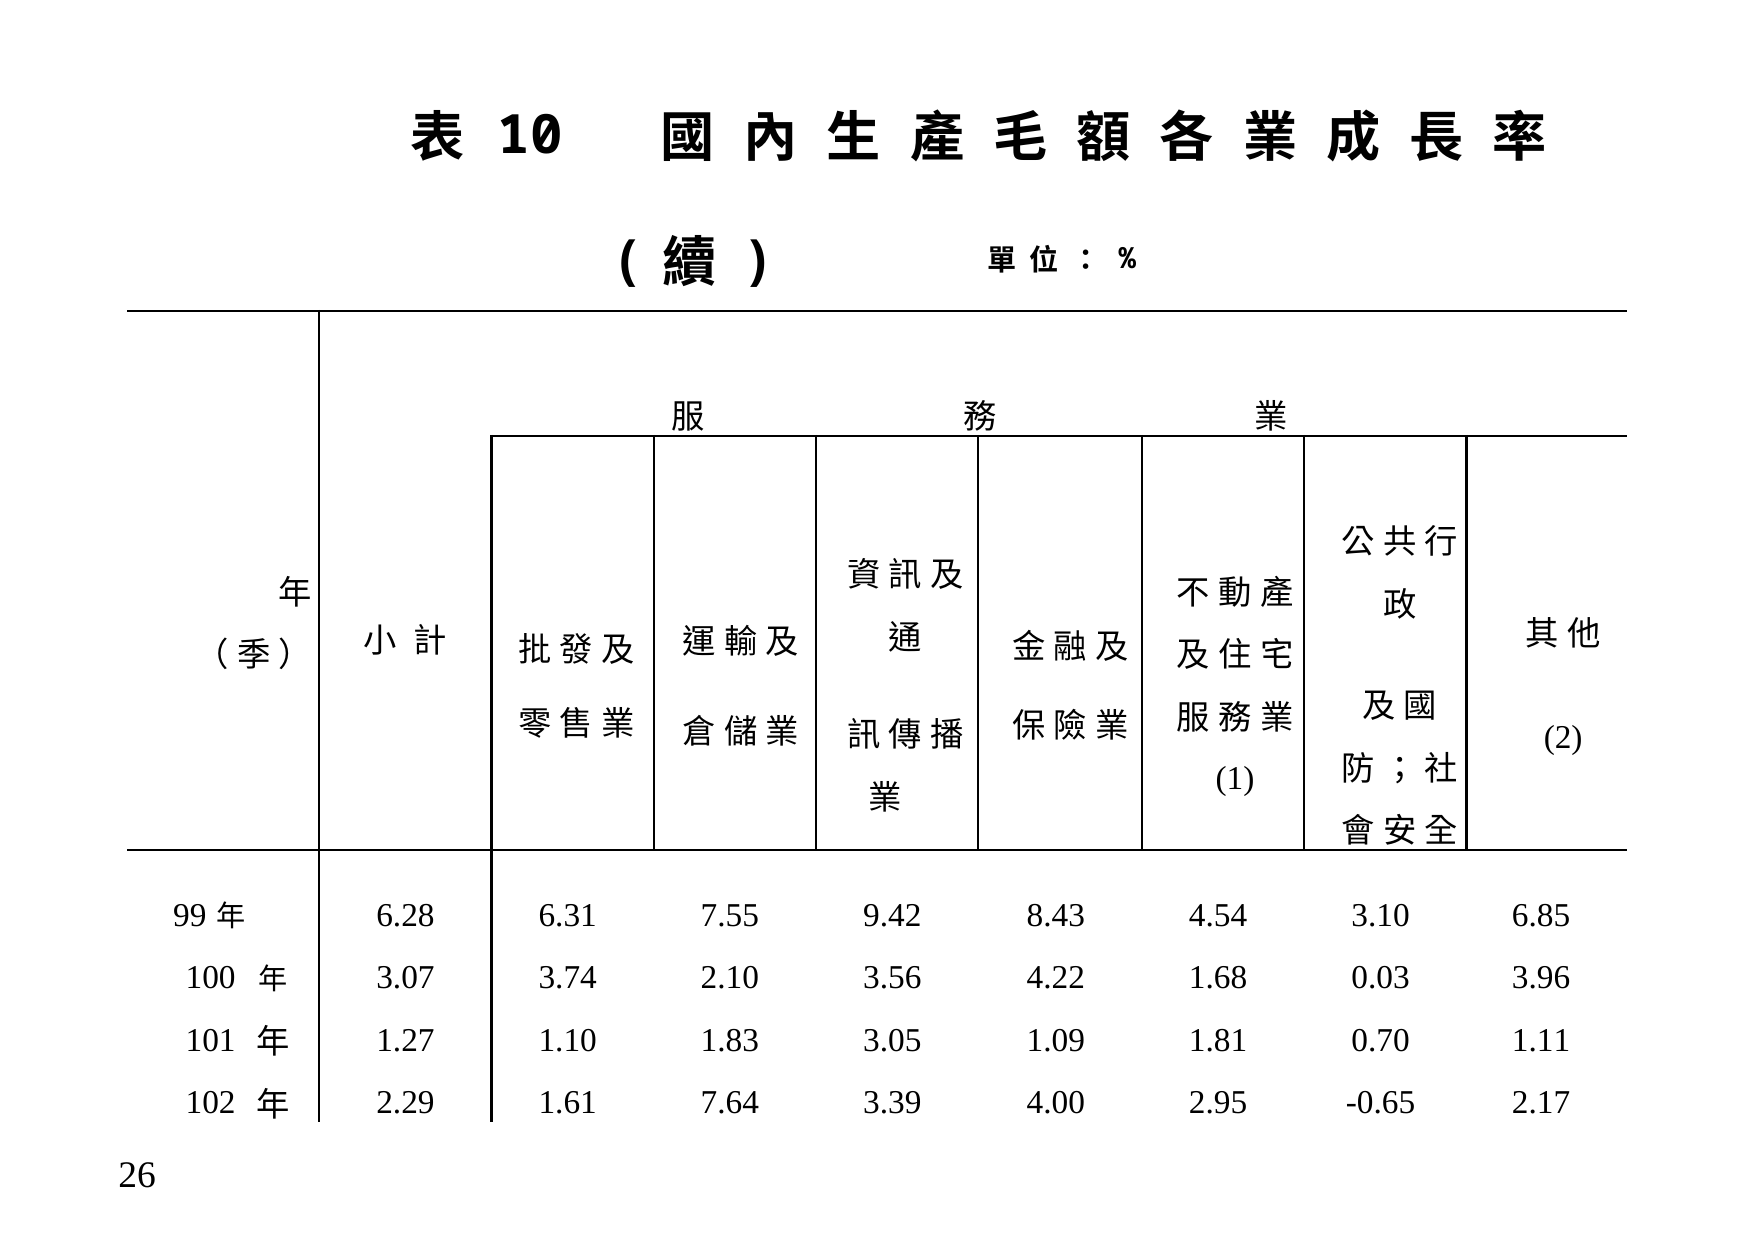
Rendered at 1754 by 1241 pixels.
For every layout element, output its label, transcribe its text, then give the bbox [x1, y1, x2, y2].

table_cell 4.22 [978, 935, 1142, 997]
table_cell 其他 (2) [1468, 437, 1627, 849]
table_cell 3.39 [816, 1060, 978, 1122]
table_cell 2.17 [1466, 1060, 1627, 1122]
table_cell 9.42 [816, 851, 978, 935]
table_cell 102年 [127, 1060, 318, 1122]
table_cell 1.10 [493, 997, 654, 1060]
subtitle 表10 國內生產毛額各業成長率(續) 單位：% [127, 60, 1627, 310]
table_cell 3.96 [1466, 935, 1627, 997]
table_cell 6.85 [1466, 851, 1627, 935]
table_cell 8.43 [978, 851, 1142, 935]
table_cell 2.29 [320, 1060, 490, 1122]
table_cell 7.55 [654, 851, 816, 935]
table_cell 小 計 [320, 435, 490, 849]
table_cell -0.65 [1304, 1060, 1466, 1122]
table_cell 4.54 [1142, 851, 1304, 935]
table_cell 3.07 [320, 935, 490, 997]
table_cell 99年 [127, 851, 318, 935]
table_cell 0.70 [1304, 997, 1466, 1060]
table_cell 6.28 [320, 851, 490, 935]
table_cell 1.68 [1142, 935, 1304, 997]
table_header 服 務 業 [320, 312, 1627, 435]
table_cell 運輸及 倉儲業 [655, 437, 815, 849]
table_cell 0.03 [1304, 935, 1466, 997]
table_header 年（季） [127, 312, 318, 849]
table_cell 3.10 [1304, 851, 1466, 935]
table_cell 2.10 [654, 935, 816, 997]
table_cell 金融及 保險業 [979, 437, 1141, 849]
table_cell 3.05 [816, 997, 978, 1060]
table_cell 1.11 [1466, 997, 1627, 1060]
table_cell 資訊及通 訊傳播業 [817, 437, 977, 849]
table_cell 7.64 [654, 1060, 816, 1122]
table_cell 1.27 [320, 997, 490, 1060]
table_cell 批發及 零售業 [493, 437, 653, 849]
table_cell 100年 [127, 935, 318, 997]
table_cell 2.95 [1142, 1060, 1304, 1122]
table_cell 6.31 [493, 851, 654, 935]
table_cell 3.74 [493, 935, 654, 997]
table_cell 101年 [127, 997, 318, 1060]
table_cell 公共行政 及國防；社會安全 [1305, 437, 1465, 849]
table_cell 4.00 [978, 1060, 1142, 1122]
table_cell 3.56 [816, 935, 978, 997]
table_cell 1.09 [978, 997, 1142, 1060]
table_cell 1.81 [1142, 997, 1304, 1060]
table_cell 不動產及住宅服務業(1) [1143, 437, 1303, 849]
table_cell 1.83 [654, 997, 816, 1060]
table_cell 1.61 [493, 1060, 654, 1122]
